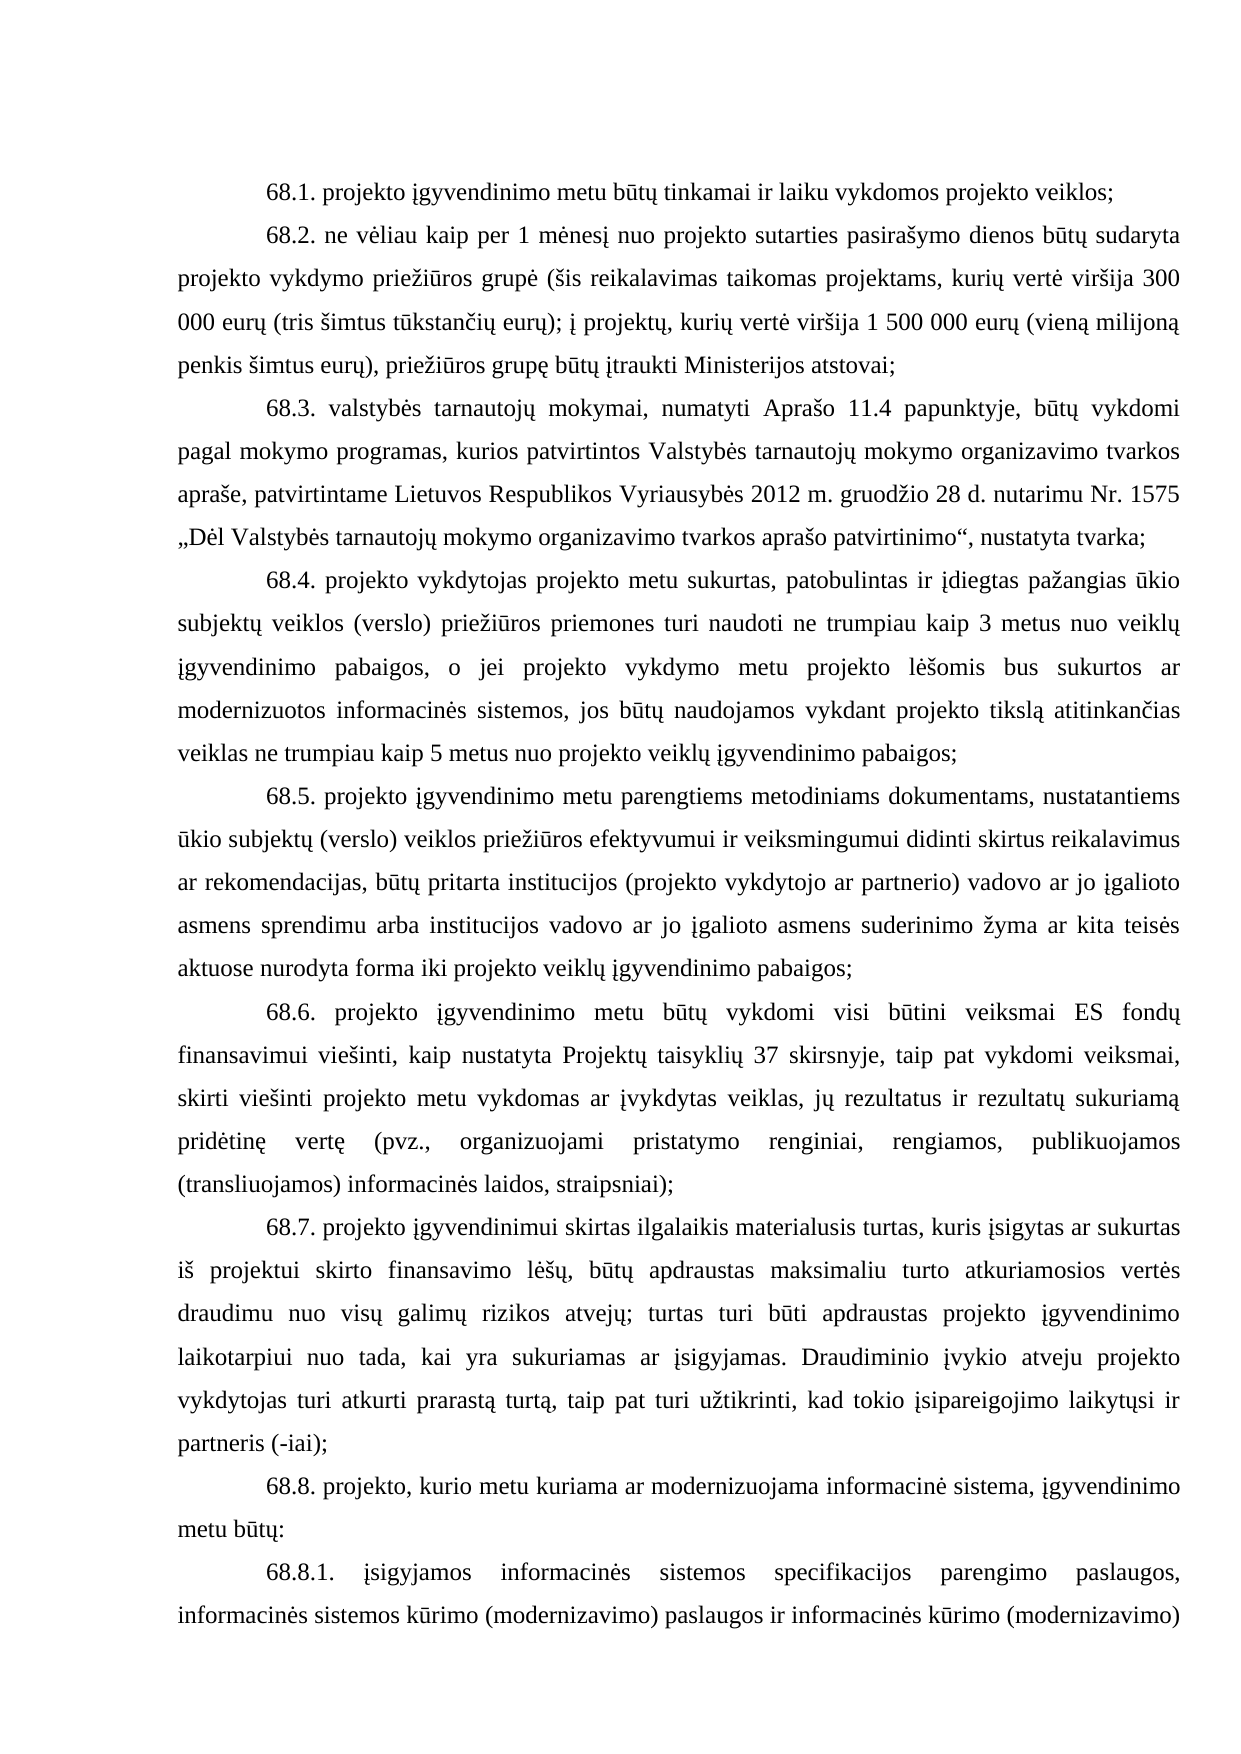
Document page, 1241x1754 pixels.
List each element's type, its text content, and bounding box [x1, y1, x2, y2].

text 68.6. projekto įgyvendinimo metu būtų vykdomi visi būtini veiksmai ES fondų finansavimui viešinti, kaip nustatyta Projektų taisyklių 37 skirsnyje, taip pat vykdomi veiksmai, skirti viešinti projekto metu vykdomas ar įvykdytas veiklas, jų rezultatus ir rezultatų sukuriamą pridėtinę vertę (pvz., organizuojami pristatymo renginiai, rengiamos, publikuojamos (transliuojamos) informacinės laidos, straipsniai); [177, 997, 1181, 1198]
text 68.7. projekto įgyvendinimui skirtas ilgalaikis materialusis turtas, kuris įsigytas ar sukurtas iš projektui skirto finansavimo lėšų, būtų apdraustas maksimaliu turto atkuriamosios vertės draudimu nuo visų galimų rizikos atvejų; turtas turi būti apdraustas projekto įgyvendinimo laikotarpiui nuo tada, kai yra sukuriamas ar įsigyjamas. Draudiminio įvykio atveju projekto vykdytojas turi atkurti prarastą turtą, taip pat turi užtikrinti, kad tokio įsipareigojimo laikytųsi ir partneris (-iai); [177, 1212, 1181, 1457]
text 68.4. projekto vykdytojas projekto metu sukurtas, patobulintas ir įdiegtas pažangias ūkio subjektų veiklos (verslo) priežiūros priemones turi naudoti ne trumpiau kaip 3 metus nuo veiklų įgyvendinimo pabaigos, o jei projekto vykdymo metu projekto lėšomis bus sukurtos ar modernizuotos informacinės sistemos, jos būtų naudojamos vykdant projekto tikslą atitinkančias veiklas ne trumpiau kaip 5 metus nuo projekto veiklų įgyvendinimo pabaigos; [177, 565, 1181, 767]
text 68.1. projekto įgyvendinimo metu būtų tinkamai ir laiku vykdomos projekto veiklos; [177, 177, 1181, 206]
text 68.2. ne vėliau kaip per 1 mėnesį nuo projekto sutarties pasirašymo dienos būtų sudaryta projekto vykdymo priežiūros grupė (šis reikalavimas taikomas projektams, kurių vertė viršija 300 000 eurų (tris šimtus tūkstančių eurų); į projektų, kurių vertė viršija 1 500 000 eurų (vieną milijoną penkis šimtus eurų), priežiūros grupę būtų įtraukti Ministerijos atstovai; [177, 220, 1181, 378]
text 68.3. valstybės tarnautojų mokymai, numatyti Aprašo 11.4 papunktyje, būtų vykdomi pagal mokymo programas, kurios patvirtintos Valstybės tarnautojų mokymo organizavimo tvarkos apraše, patvirtintame Lietuvos Respublikos Vyriausybės 2012 m. gruodžio 28 d. nutarimu Nr. 1575 „Dėl Valstybės tarnautojų mokymo organizavimo tvarkos aprašo patvirtinimo“, nustatyta tvarka; [177, 393, 1181, 551]
text 68.8.1. įsigyjamos informacinės sistemos specifikacijos parengimo paslaugos, informacinės sistemos kūrimo (modernizavimo) paslaugos ir informacinės kūrimo (modernizavimo) [177, 1557, 1181, 1629]
text 68.5. projekto įgyvendinimo metu parengtiems metodiniams dokumentams, nustatantiems ūkio subjektų (verslo) veiklos priežiūros efektyvumui ir veiksmingumui didinti skirtus reikalavimus ar rekomendacijas, būtų pritarta institucijos (projekto vykdytojo ar partnerio) vadovo ar jo įgalioto asmens sprendimu arba institucijos vadovo ar jo įgalioto asmens suderinimo žyma ar kita teisės aktuose nurodyta forma iki projekto veiklų įgyvendinimo pabaigos; [177, 781, 1181, 982]
text 68.8. projekto, kurio metu kuriama ar modernizuojama informacinė sistema, įgyvendinimo metu būtų: [177, 1471, 1181, 1543]
